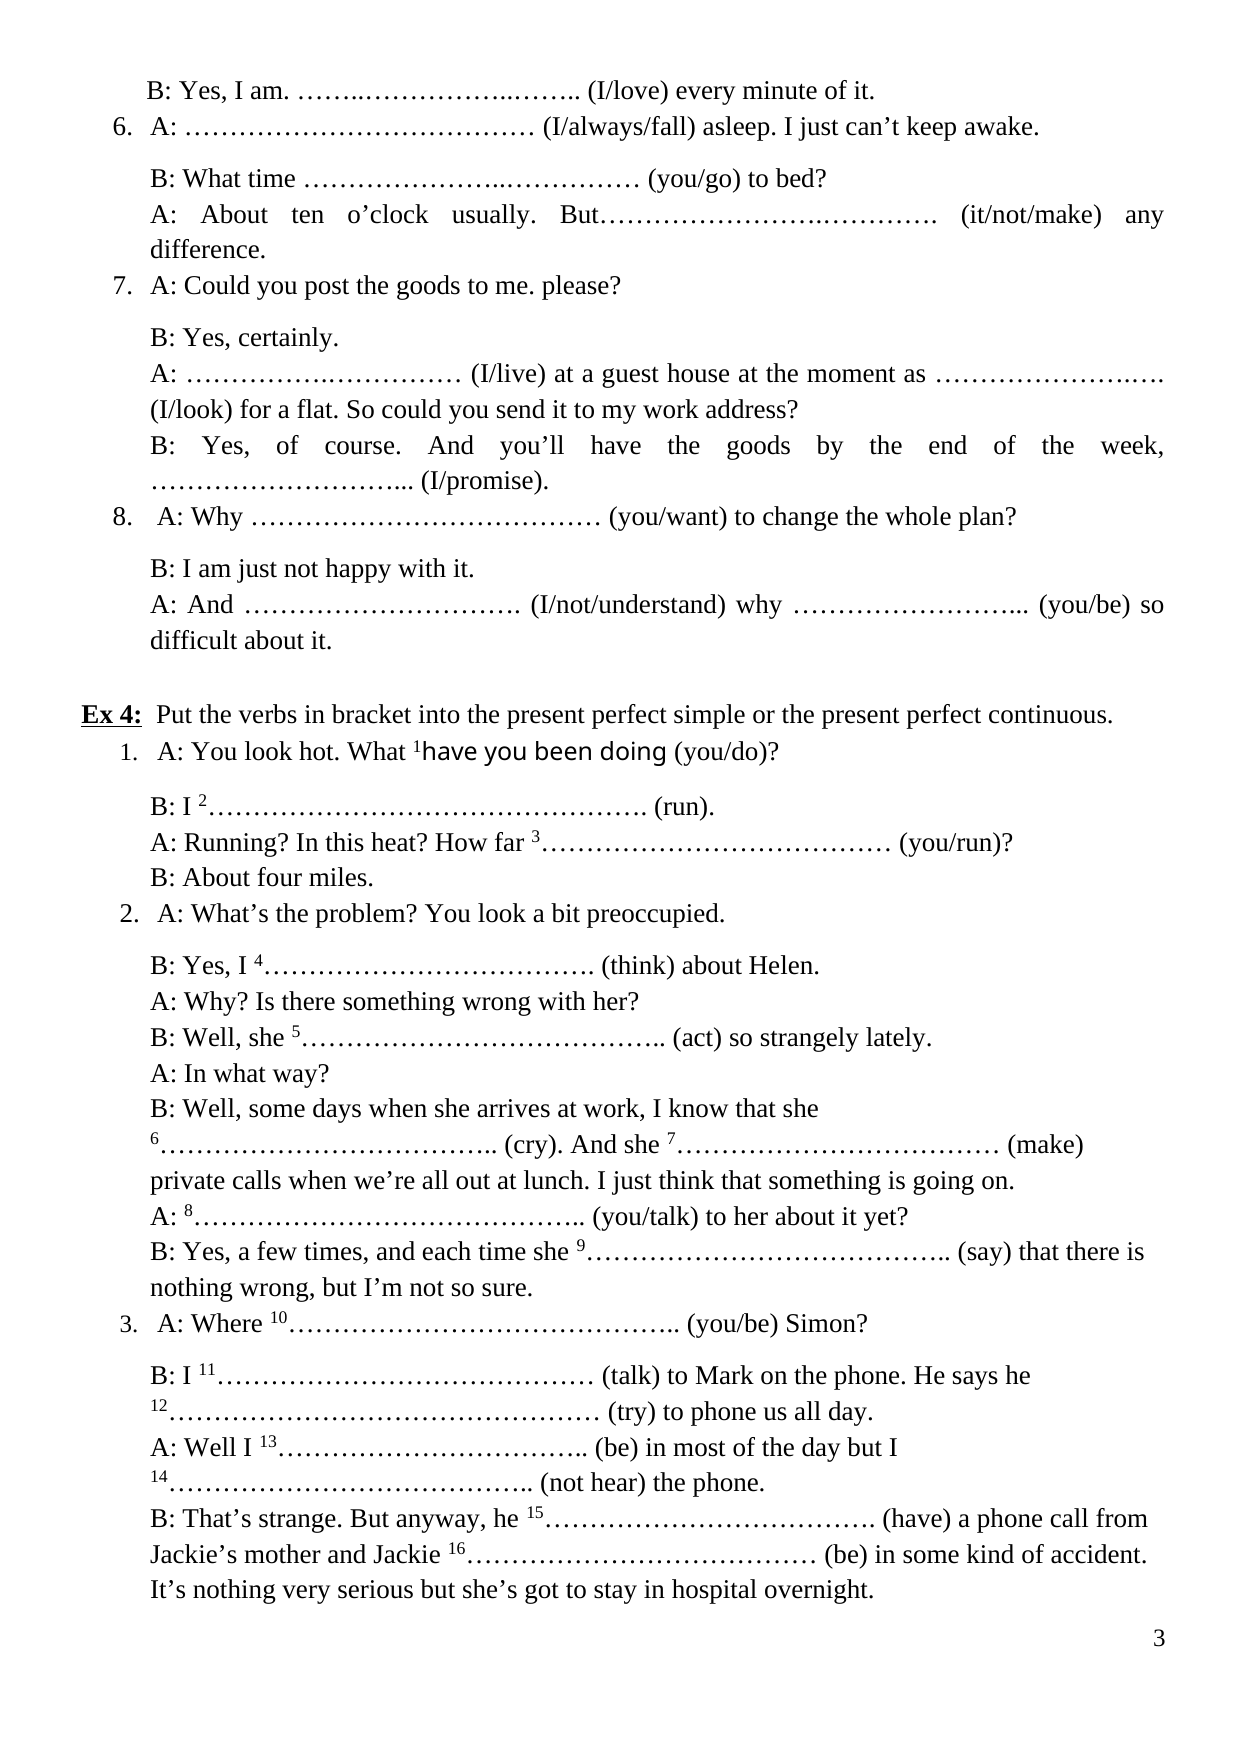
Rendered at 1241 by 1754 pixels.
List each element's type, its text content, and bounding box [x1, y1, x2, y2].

list B: I 2…………………………………………. (run). [150, 790, 1165, 821]
list B: About four miles. [150, 861, 1165, 892]
text B: Yes, of course. And you’ll have the goods by the end of the week, ………………………... (I/promise). [150, 429, 1165, 496]
text B: What time …………………..…………… (you/go) to bed? [150, 162, 1165, 193]
list B: Well, she 5………………………………….. (act) so strangely lately. [150, 1021, 1165, 1052]
list A: Why ………………………………… (you/want) to change the whole plan? [112, 500, 1165, 531]
list A: Well I 13…………………………….. (be) in most of the day but I 14………………………………….. (not hear) the phone. [150, 1431, 1165, 1497]
list A: 8…………………………………….. (you/talk) to her about it yet? [150, 1199, 1165, 1231]
list A: What’s the problem? You look a bit preoccupied. [119, 897, 1165, 928]
list B: Yes, a few times, and each time she 9………………………………….. (say) that there is nothing wrong, but I’m not so sure. [150, 1235, 1165, 1302]
list A: In what way? [150, 1057, 1165, 1088]
list A: ………………………………… (I/always/fall) asleep. I just can’t keep awake. [112, 109, 1165, 141]
list A: Why? Is there something wrong with her? [150, 985, 1165, 1016]
list A: Running? In this heat? How far 3………………………………… (you/run)? [150, 826, 1165, 857]
text B: Yes, I am. ……..……………..…….. (I/love) every minute of it. [112, 74, 1165, 105]
list B: I am just not happy with it. [150, 553, 1165, 584]
list A: Where 10…………………………………….. (you/be) Simon? [119, 1307, 1165, 1338]
list A: About ten o’clock usually. But…………………….…………. (it/not/make) any difference. [150, 198, 1165, 264]
text B: Yes, certainly. [150, 322, 1165, 353]
list B: That’s strange. But anyway, he 15………………………………. (have) a phone call from Jackie’s mother and Jackie 16………………………………… (be) in some kind of accident. It’s nothing very serious but she’s got to stay in hospital overnight. [150, 1502, 1165, 1605]
list A: Could you post the goods to me. please? [112, 269, 1165, 300]
list B: Well, some days when she arrives at work, I know that she 6……………………………….. (cry). And she 7……………………………… (make) private calls when we’re all out at lunch. I just think that something is going on. [150, 1092, 1165, 1195]
text Ex 4: Put the verbs in bracket into the present perfect simple or the present perfect continuous. [75, 698, 1165, 729]
list B: I 11…………………………………… (talk) to Mark on the phone. He says he 12………………………………………… (try) to phone us all day. [150, 1359, 1165, 1426]
list A: And …………………………. (I/not/understand) why ……………………... (you/be) so difficult about it. [150, 588, 1165, 655]
text A: …………….…………… (I/live) at a guest house at the moment as ………………….…. (I/look) for a flat. So could you send it to my work address? [150, 357, 1165, 424]
list A: You look hot. What 1have you been doing (you/do)? [119, 734, 1165, 768]
list B: Yes, I 4………………………………. (think) about Helen. [150, 949, 1165, 981]
